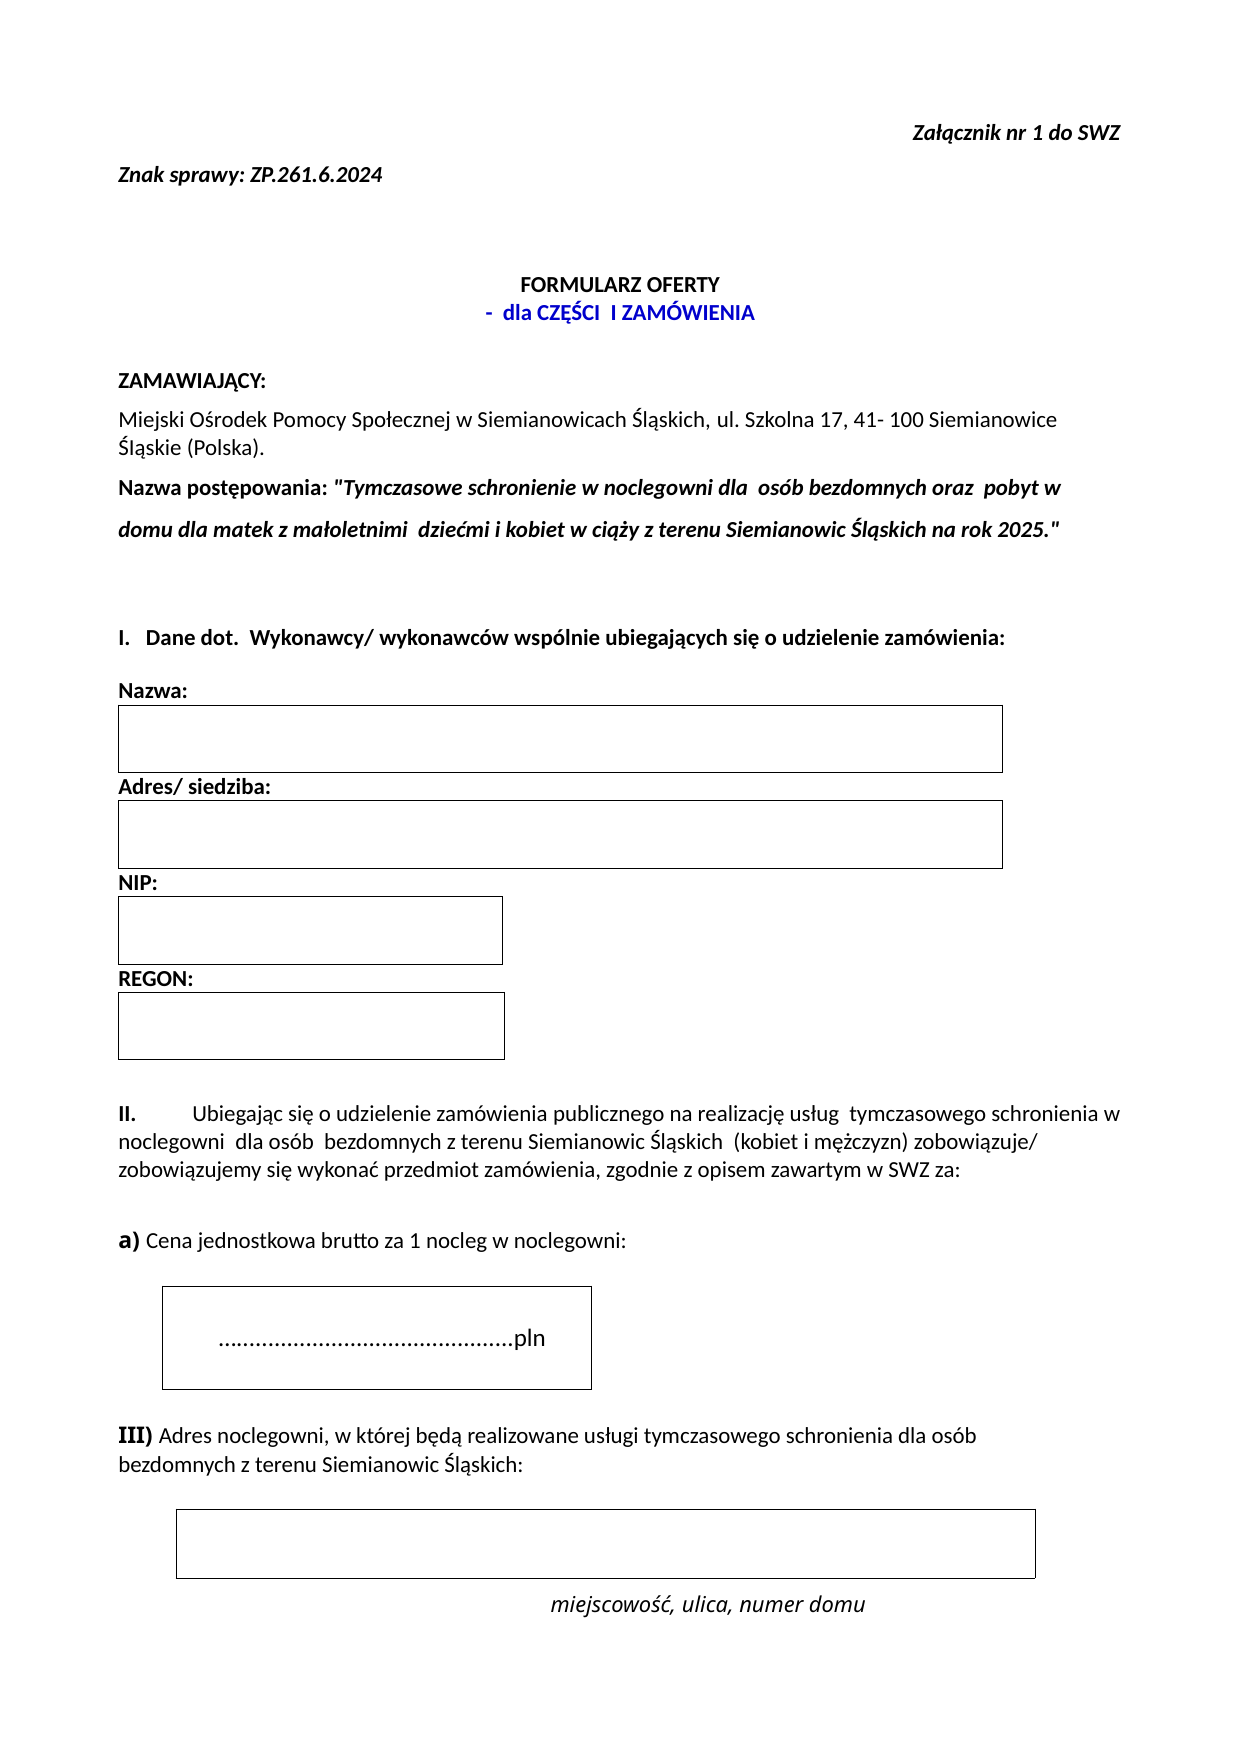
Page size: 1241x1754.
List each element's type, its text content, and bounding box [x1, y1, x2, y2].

list Ubiegając się o udzielenie zamówienia publicznego na realizację usług tymczasowego schronienia w noclegowni dla osób bezdomnych z terenu Siemianowic Śląskich (kobiet i mężczyzn) zobowiązuje/ zobowiązujemy się wykonać przedmiot zamówienia, zgodnie z opisem zawartym w SWZ za: [118, 1099, 1122, 1183]
table_header …............................................pln [163, 1287, 591, 1389]
list - dla CZĘŚCI I ZAMÓWIENIA [118, 298, 1122, 326]
text Nazwa postępowania: "Tymczasowe schronienie w noclegowni dla osób bezdomnych oraz pobyt w domu dla matek z małoletnimi dziećmi i kobiet w ciąży z terenu Siemianowic Śląskich na rok 2025." [118, 473, 1122, 543]
list NIP: [118, 868, 1122, 896]
list Nazwa: [118, 677, 1122, 704]
text a) Cena jednostkowa brutto za 1 nocleg w noclegowni: [118, 1224, 1122, 1255]
list FORMULARZ OFERTY [118, 270, 1122, 298]
table_header [119, 993, 504, 1059]
table_header [119, 897, 502, 964]
text III) Adres noclegowni, w której będą realizowane usługi tymczasowego schronienia dla osób [118, 1419, 1122, 1451]
text bezdomnych z terenu Siemianowic Śląskich: [118, 1451, 1122, 1479]
list REGON: [118, 964, 1122, 992]
list I. Dane dot. Wykonawcy/ wykonawców wspólnie ubiegających się o udzielenie zamówienia: [118, 623, 1122, 651]
list Miejski Ośrodek Pomocy Społecznej w Siemianowicach Śląskich, ul. Szkolna 17, 41- 100 Siemianowice ŚIąskie (Polska). [118, 406, 1122, 462]
list Adres/ siedziba: [118, 772, 1122, 800]
table_header [119, 801, 1002, 868]
text Załącznik nr 1 do SWZ [118, 118, 1122, 146]
table_header [119, 706, 1002, 772]
list Znak sprawy: ZP.261.6.2024 [118, 160, 1122, 188]
list ZAMAWIAJĄCY: [118, 366, 1122, 394]
table_header [177, 1510, 1035, 1577]
text miejscowość, ulica, numer domu [118, 1589, 1122, 1619]
